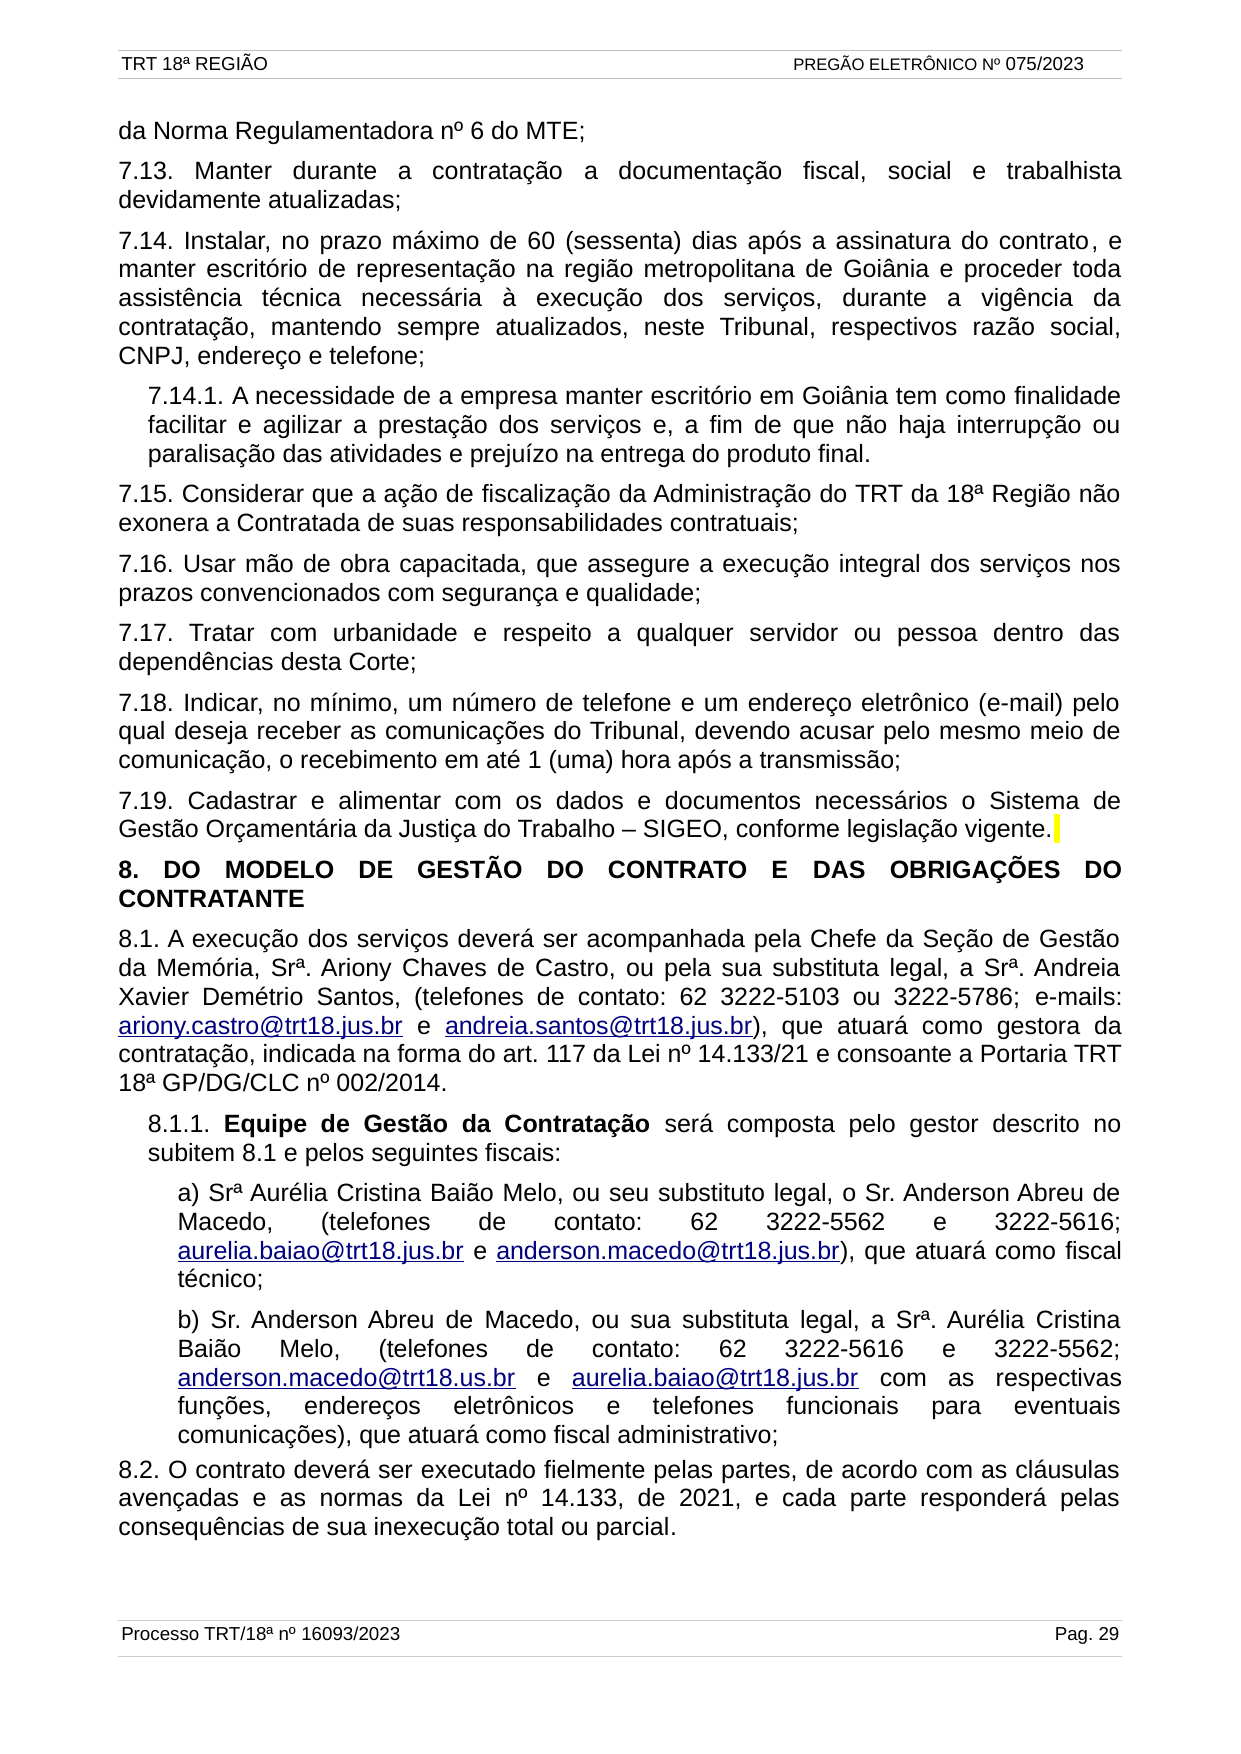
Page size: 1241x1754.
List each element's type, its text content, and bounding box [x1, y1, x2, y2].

text b) Sr. Anderson Abreu de Macedo, ou sua substituta legal, a Srª. Aurélia Cristina Baião Melo, (telefones de contato: 62 3222-5616 e 3222-5562; anderson.macedo@trt18.us.br e aurelia.baiao@trt18.jus.br com as respectivas funções, endereços eletrônicos e telefones funcionais para eventuais comunicações), que atuará como fiscal administrativo; [177, 1305, 1122, 1449]
text 7.18. Indicar, no mínimo, um número de telefone e um endereço eletrônico (e-mail) pelo qual deseja receber as comunicações do Tribunal, devendo acusar pelo mesmo meio de comunicação, o recebimento em até 1 (uma) hora após a transmissão; [118, 687, 1122, 774]
text 7.15. Considerar que a ação de fiscalização da Administração do TRT da 18ª Região não exonera a Contratada de suas responsabilidades contratuais; [118, 479, 1122, 537]
text 7.13. Manter durante a contratação a documentação fiscal, social e trabalhista devidamente atualizadas; [118, 156, 1122, 214]
text 7.14. Instalar, no prazo máximo de 60 (sessenta) dias após a assinatura do contrato, e manter escritório de representação na região metropolitana de Goiânia e proceder toda assistência técnica necessária à execução dos serviços, durante a vigência da contratação, mantendo sempre atualizados, neste Tribunal, respectivos razão social, CNPJ, endereço e telefone; [118, 226, 1122, 369]
text 7.16. Usar mão de obra capacitada, que assegure a execução integral dos serviços nos prazos convencionados com segurança e qualidade; [118, 549, 1122, 606]
text 8.2. O contrato deverá ser executado fielmente pelas partes, de acordo com as cláusulas avençadas e as normas da Lei nº 14.133, de 2021, e cada parte responderá pelas consequências de sua inexecução total ou parcial. [118, 1455, 1122, 1541]
text 8.1. A execução dos serviços deverá ser acompanhada pela Chefe da Seção de Gestão da Memória, Srª. Ariony Chaves de Castro, ou pela sua substituta legal, a Srª. Andreia Xavier Demétrio Santos, (telefones de contato: 62 3222-5103 ou 3222-5786; e-mails: ariony.castro@trt18.jus.br e andreia.santos@trt18.jus.br), que atuará como gestora da contratação, indicada na forma do art. 117 da Lei nº 14.133/21 e consoante a Portaria TRT 18ª GP/DG/CLC nº 002/2014. [118, 924, 1122, 1097]
text 7.17. Tratar com urbanidade e respeito a qualquer servidor ou pessoa dentro das dependências desta Corte; [118, 618, 1122, 676]
text 7.19. Cadastrar e alimentar com os dados e documentos necessários o Sistema de Gestão Orçamentária da Justiça do Trabalho – SIGEO, conforme legislação vigente. [118, 786, 1122, 843]
text da Norma Regulamentadora nº 6 do MTE; [118, 116, 1122, 144]
text 7.14.1. A necessidade de a empresa manter escritório em Goiânia tem como finalidade facilitar e agilizar a prestação dos serviços e, a fim de que não haja interrupção ou paralisação das atividades e prejuízo na entrega do produto final. [148, 381, 1122, 467]
text 8. DO MODELO DE GESTÃO DO CONTRATO E DAS OBRIGAÇÕES DO CONTRATANTE [118, 855, 1122, 912]
text a) Srª Aurélia Cristina Baião Melo, ou seu substituto legal, o Sr. Anderson Abreu de Macedo, (telefones de contato: 62 3222-5562 e 3222-5616; aurelia.baiao@trt18.jus.br e anderson.macedo@trt18.jus.br), que atuará como fiscal técnico; [177, 1178, 1122, 1293]
text 8.1.1. Equipe de Gestão da Contratação será composta pelo gestor descrito no subitem 8.1 e pelos seguintes fiscais: [148, 1109, 1122, 1166]
